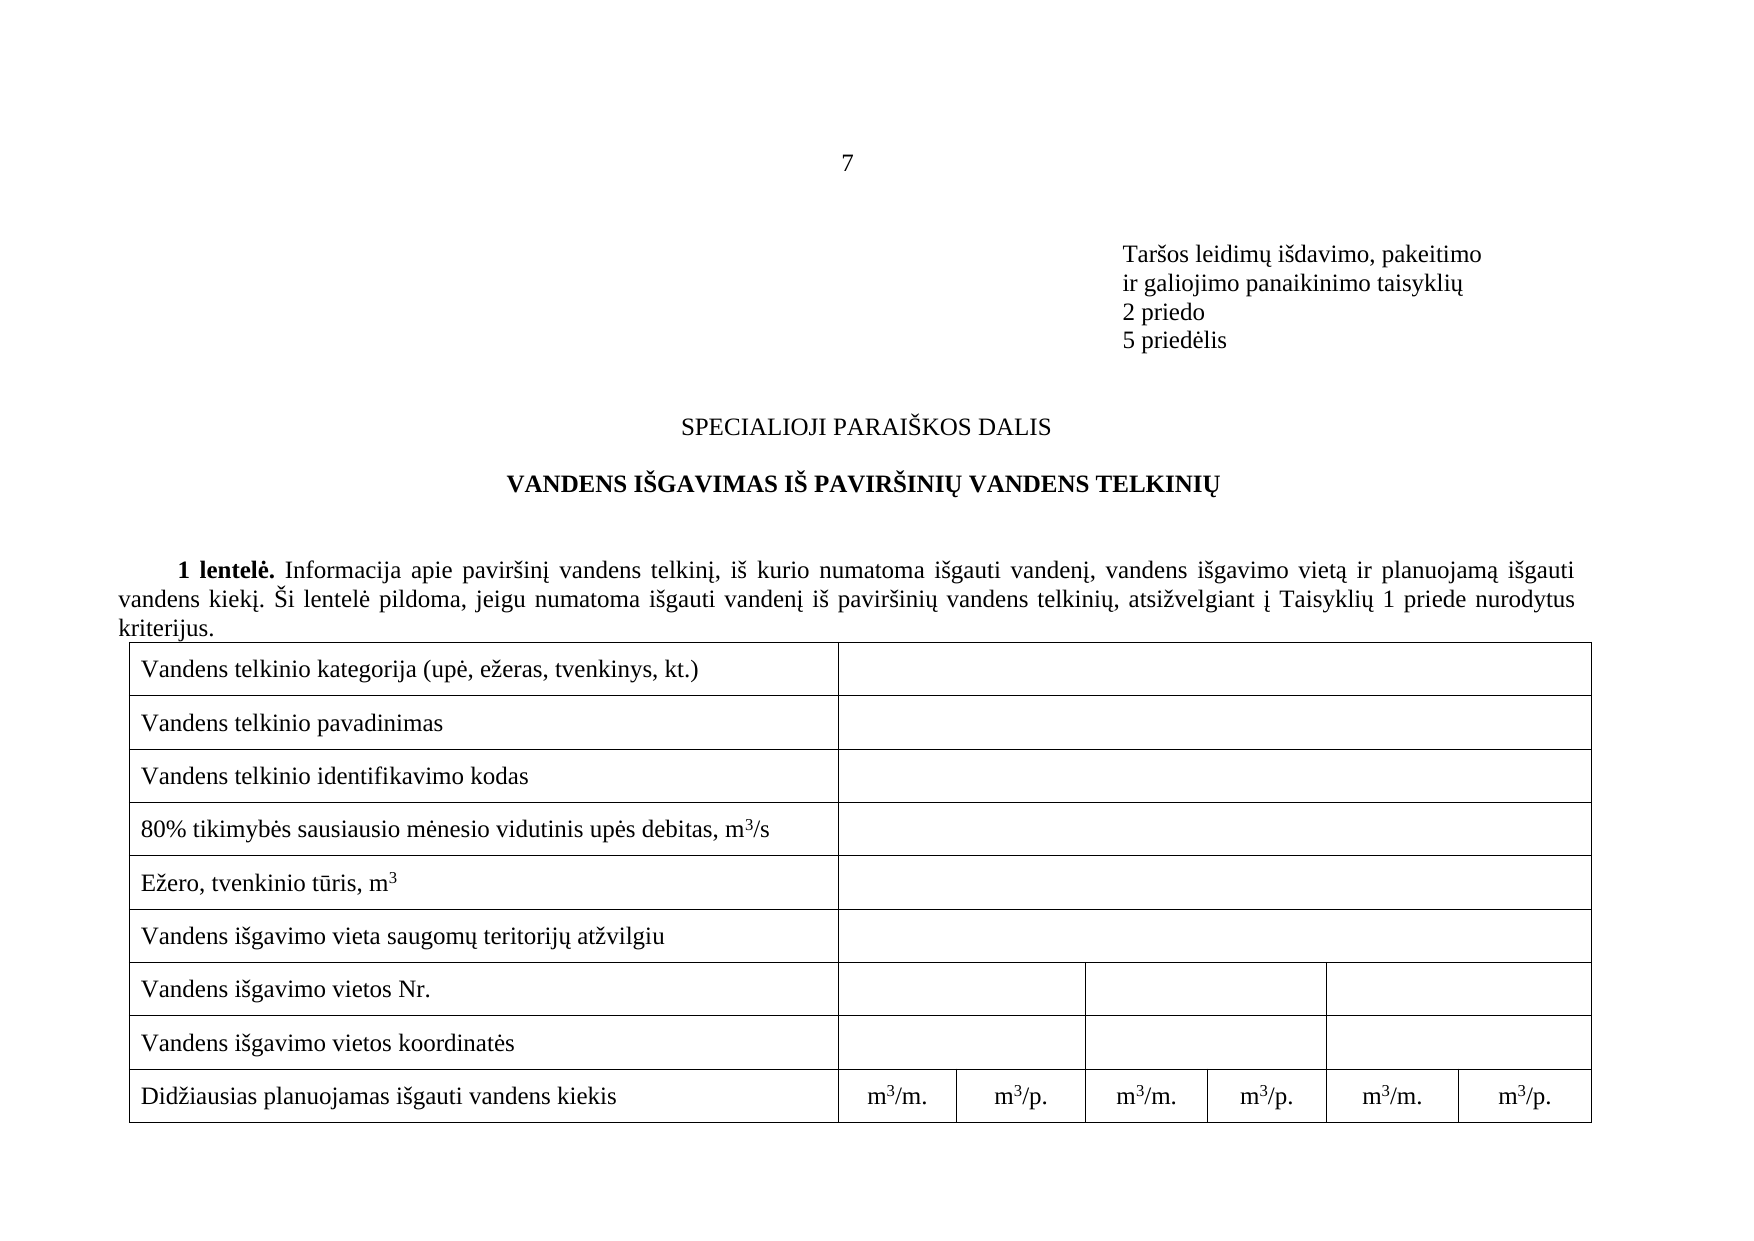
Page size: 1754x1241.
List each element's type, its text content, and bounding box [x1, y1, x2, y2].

table_cell Vandens išgavimo vieta saugomų teritorijų atžvilgiu [130, 910, 838, 962]
text 1 lentelė. Informacija apie paviršinį vandens telkinį, iš kurio numatoma išgauti vandenį, vandens išgavimo vietą ir planuojamą išgauti vandens kiekį. Ši lentelė pildoma, jeigu numatoma išgauti vandenį iš paviršinių vandens telkinių, atsižvelgiant į Taisyklių 1 priede nurodytus kriterijus. [118, 556, 1577, 642]
table_cell Didžiausias planuojamas išgauti vandens kiekis [130, 1070, 838, 1122]
table_cell [839, 1016, 1085, 1068]
table_cell m3/m. [839, 1070, 956, 1122]
table_cell m3/p. [1208, 1070, 1326, 1122]
table_cell m3/m. [1086, 1070, 1207, 1122]
table_cell [839, 803, 1591, 855]
table_cell Vandens išgavimo vietos koordinatės [130, 1016, 838, 1068]
table_cell [839, 696, 1591, 748]
text 2 priedo [1122, 297, 1577, 326]
text ir galiojimo panaikinimo taisyklių [194, 268, 1577, 297]
table_cell m3/p. [1459, 1070, 1591, 1122]
table_cell [839, 963, 1085, 1015]
table_cell Vandens išgavimo vietos Nr. [130, 963, 838, 1015]
table_cell Ežero, tvenkinio tūris, m3 [130, 856, 838, 908]
table_cell [1086, 1016, 1326, 1068]
table_cell m3/p. [957, 1070, 1085, 1122]
table_header [839, 643, 1591, 695]
table_header Vandens telkinio kategorija (upė, ežeras, tvenkinys, kt.) [130, 643, 838, 695]
table_cell m3/m. [1327, 1070, 1458, 1122]
table_cell [839, 910, 1591, 962]
table_cell Vandens telkinio pavadinimas [130, 696, 838, 748]
table_cell [1086, 963, 1326, 1015]
table_cell [839, 856, 1591, 908]
table_cell 80% tikimybės sausiausio mėnesio vidutinis upės debitas, m3/s [130, 803, 838, 855]
text VANDENS IŠGAVIMAS IŠ PAVIRŠINIŲ VANDENS TELKINIŲ [118, 469, 1577, 498]
text Taršos leidimų išdavimo, pakeitimo [148, 239, 1577, 268]
text SPECIALIOJI PARAIŠKOS DALIS [156, 412, 1577, 441]
table_cell [1327, 963, 1591, 1015]
text 5 priedėlis [1122, 326, 1577, 354]
table_cell [839, 750, 1591, 802]
table_cell [1327, 1016, 1591, 1068]
table_cell Vandens telkinio identifikavimo kodas [130, 750, 838, 802]
